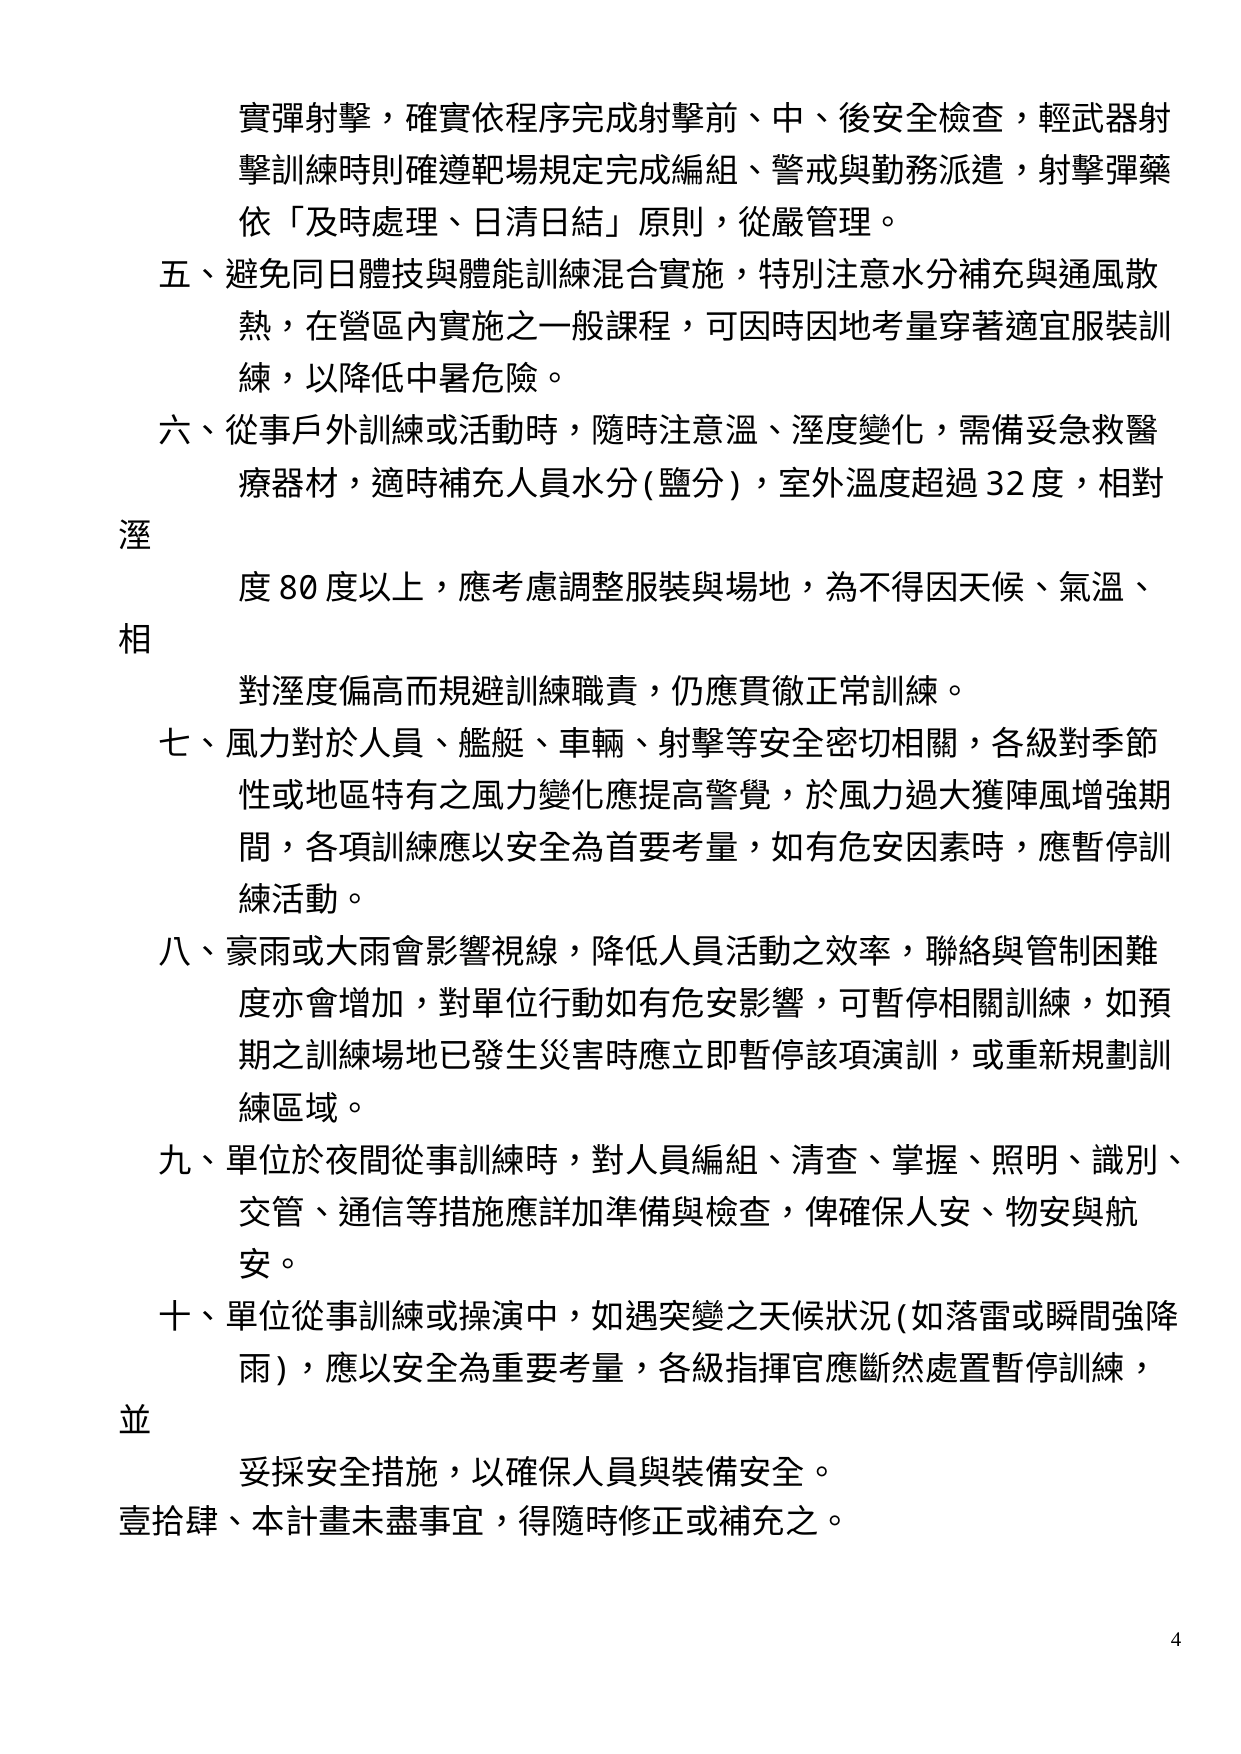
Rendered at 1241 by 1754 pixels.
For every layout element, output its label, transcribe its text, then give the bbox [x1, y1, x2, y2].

text 練區域。 [118, 1078, 1181, 1130]
text 七、風力對於人員、艦艇、車輛、射擊等安全密切相關，各級對季節 [118, 714, 1181, 766]
text 五、避免同日體技與體能訓練混合實施，特別注意水分補充與通風散 [118, 245, 1181, 297]
text 熱，在營區內實施之一般課程，可因時因地考量穿著適宜服裝訓 [118, 297, 1181, 349]
text 療器材，適時補充人員水分(鹽分)，室外溫度超過32度，相對溼 [118, 453, 1181, 557]
text 練活動。 [118, 870, 1181, 922]
text 練，以降低中暑危險。 [118, 349, 1181, 401]
text 擊訓練時則確遵靶場規定完成編組、警戒與勤務派遣，射擊彈藥 [118, 141, 1181, 193]
text 對溼度偏高而規避訓練職責，仍應貫徹正常訓練。 [118, 662, 1181, 714]
text 期之訓練場地已發生災害時應立即暫停該項演訓，或重新規劃訓 [118, 1026, 1181, 1078]
text 性或地區特有之風力變化應提高警覺，於風力過大獲陣風增強期 [118, 766, 1181, 818]
text 六、從事戶外訓練或活動時，隨時注意溫、溼度變化，需備妥急救醫 [118, 401, 1181, 453]
text 交管、通信等措施應詳加準備與檢查，俾確保人安、物安與航 [118, 1182, 1181, 1234]
text 度80度以上，應考慮調整服裝與場地，為不得因天候、氣溫、相 [118, 557, 1181, 662]
text 九、單位於夜間從事訓練時，對人員編組、清查、掌握、照明、識別、 [118, 1130, 1181, 1182]
text 安。 [118, 1234, 1181, 1287]
text 實彈射擊，確實依程序完成射擊前、中、後安全檢查，輕武器射 [118, 89, 1181, 141]
text 壹拾肆、本計畫未盡事宜，得隨時修正或補充之。 [118, 1495, 1169, 1543]
text 雨)，應以安全為重要考量，各級指揮官應斷然處置暫停訓練，並 [118, 1339, 1181, 1443]
text 度亦會增加，對單位行動如有危安影響，可暫停相關訓練，如預 [118, 974, 1181, 1026]
text 依「及時處理、日清日結」原則，從嚴管理。 [118, 193, 1181, 245]
text 間，各項訓練應以安全為首要考量，如有危安因素時，應暫停訓 [118, 818, 1181, 870]
text 八、豪雨或大雨會影響視線，降低人員活動之效率，聯絡與管制困難 [118, 922, 1181, 974]
text 妥採安全措施，以確保人員與裝備安全。 [118, 1443, 1181, 1495]
text 十、單位從事訓練或操演中，如遇突變之天候狀況(如落雷或瞬間強降 [118, 1287, 1181, 1339]
